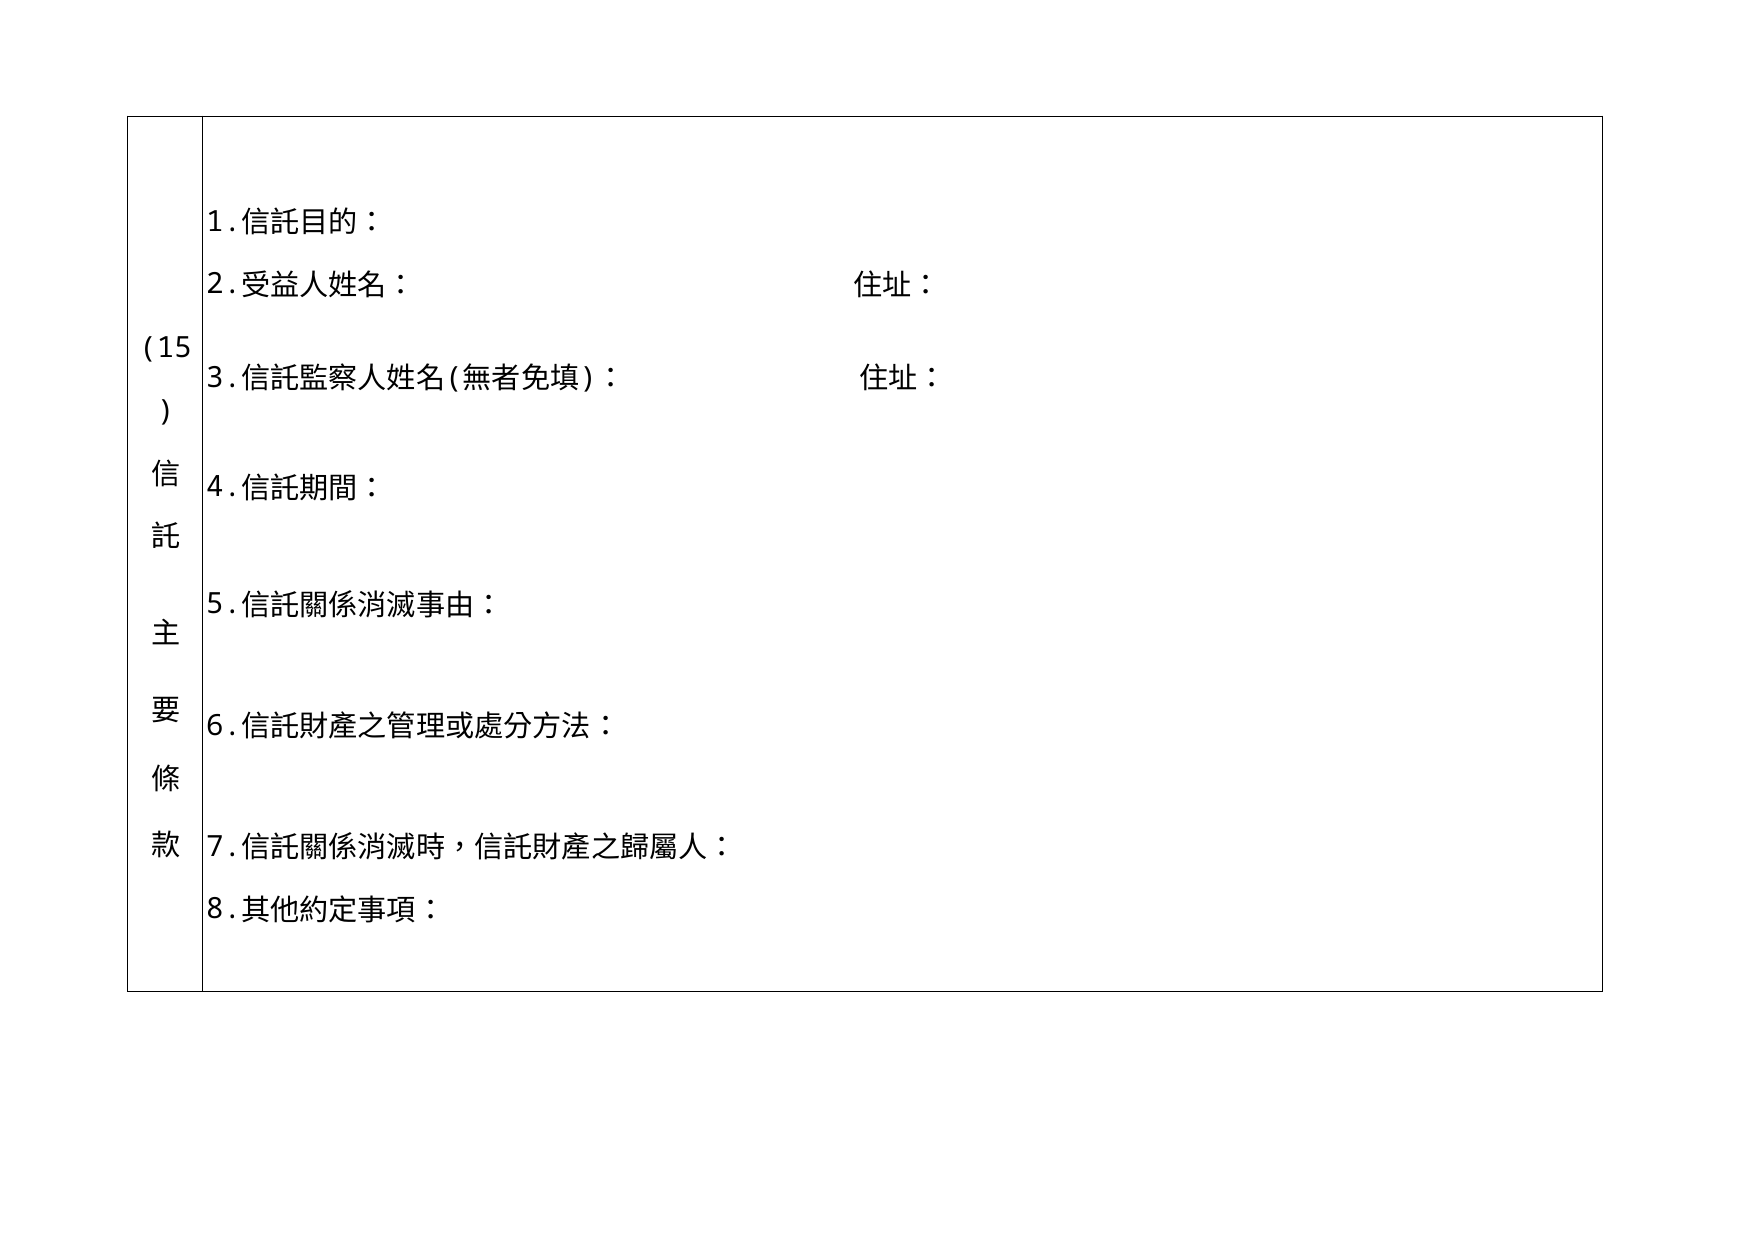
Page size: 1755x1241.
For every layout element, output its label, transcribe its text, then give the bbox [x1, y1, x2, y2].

table_cell (15) 信 託 主 要 條 款 [128, 117, 202, 991]
table_cell 信託目的： 受益人姓名： 住址： 信託監察人姓名(無者免填)： 住址： 信託期間： 信託關係消滅事由： 信託財產之管理或處分方法： 信託關係消滅時，信託財產之歸屬人： 其他約定事項： [203, 117, 1602, 991]
